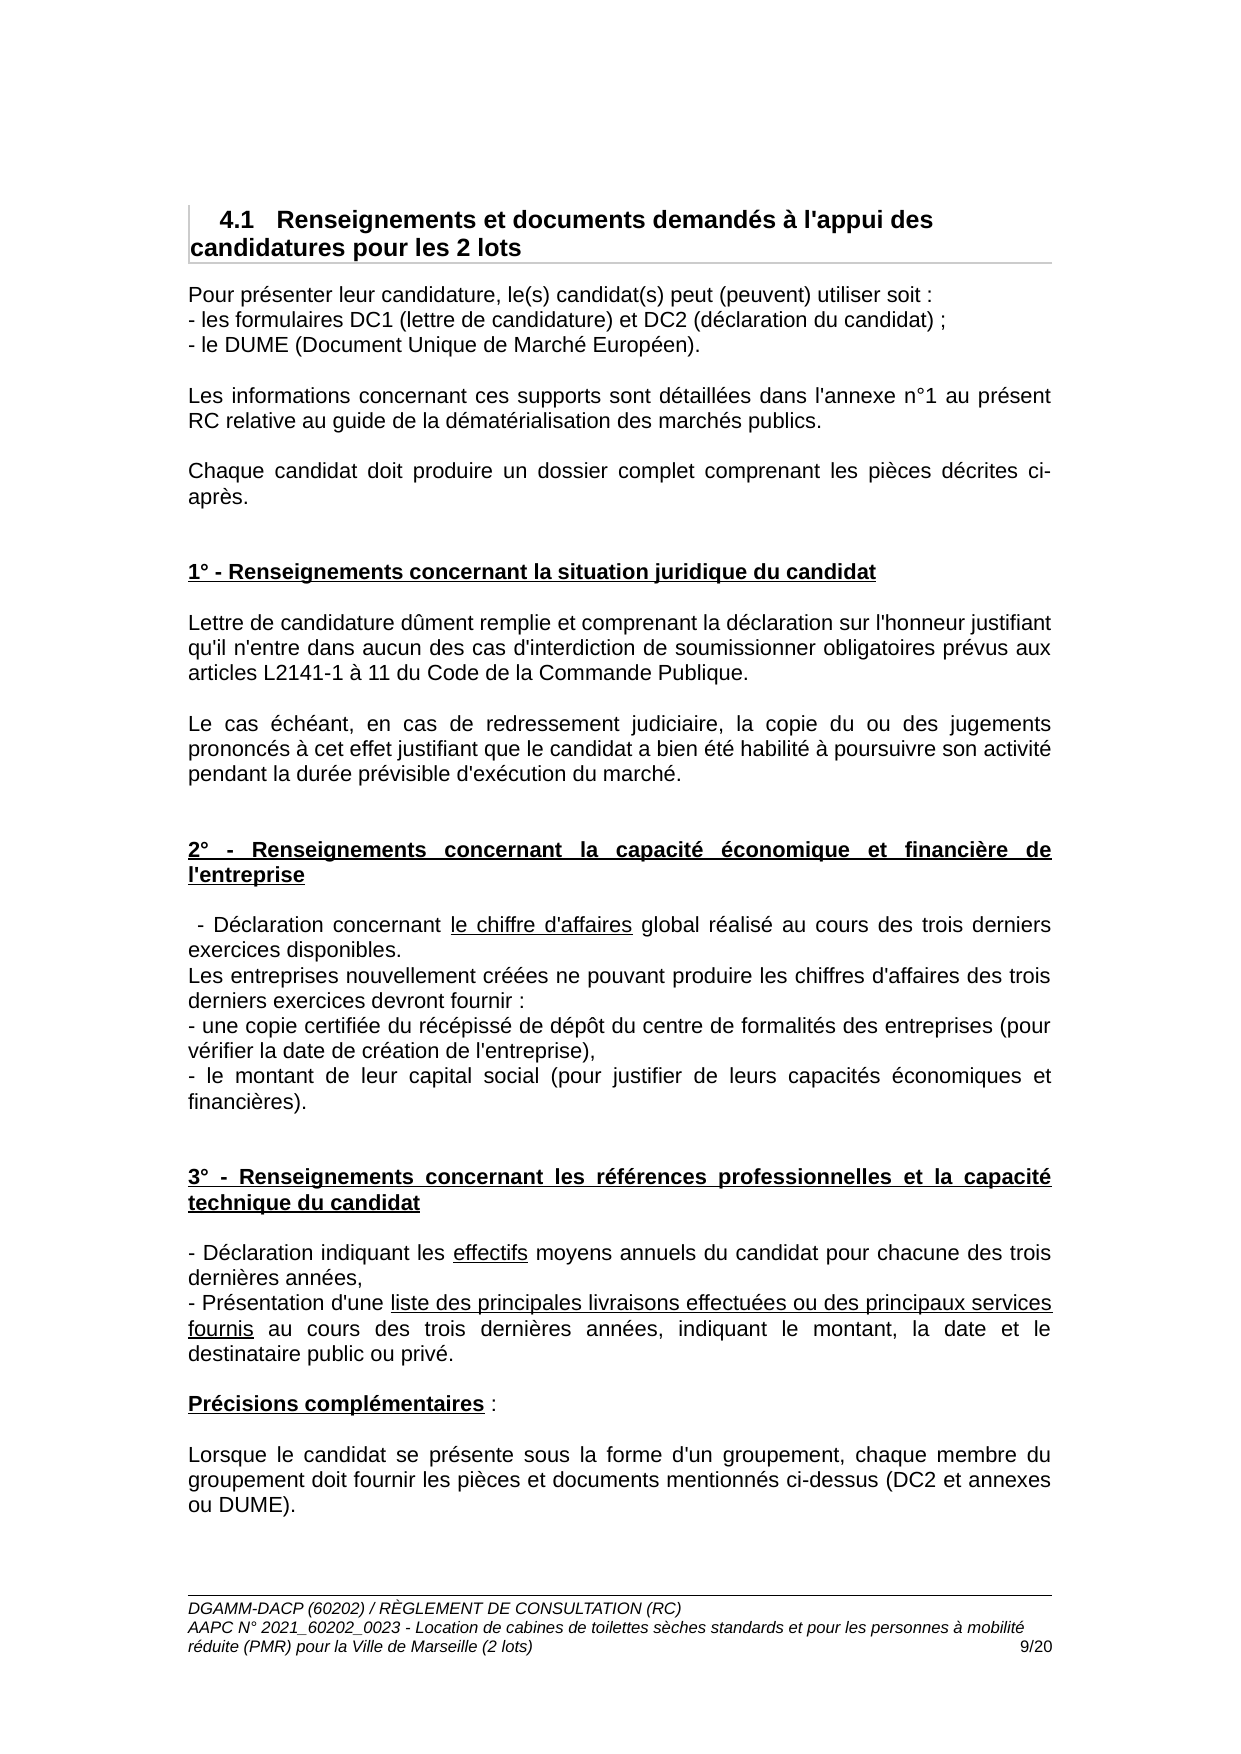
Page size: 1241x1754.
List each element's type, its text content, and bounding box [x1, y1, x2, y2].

text 2° - Renseignements concernant la capacité économique et financière de [188, 836, 1052, 858]
text Lorsque le candidat se présente sous la forme d'un groupement, chaque membre du groupement doit fournir les pièces et documents mentionnés ci-dessus (DC2 et annexes ou DUME). [188, 1441, 1052, 1517]
text - une copie certifiée du récépissé de dépôt du centre de formalités des entreprises (pour vérifier la date de création de l'entreprise), [188, 1013, 1052, 1063]
text - le DUME (Document Unique de Marché Européen). [188, 332, 1052, 357]
subtitle Renseignements et documents demandés à l'appui des candidatures pour les 2 lots [188, 204, 1052, 262]
text - Déclaration indiquant les effectifs moyens annuels du candidat pour chacune des trois dernières années, [188, 1240, 1052, 1290]
text Le cas échéant, en cas de redressement judiciaire, la copie du ou des jugements prononcés à cet effet justifiant que le candidat a bien été habilité à poursuivre son activité pendant la durée prévisible d'exécution du marché. [188, 710, 1052, 786]
text Chaque candidat doit produire un dossier complet comprenant les pièces décrites ci-après. [188, 458, 1052, 509]
text - Déclaration concernant le chiffre d'affaires global réalisé au cours des trois derniers exercices disponibles. [188, 912, 1052, 962]
text Les informations concernant ces supports sont détaillées dans l'annexe n°1 au présent RC relative au guide de la dématérialisation des marchés publics. [188, 383, 1052, 433]
text 3° - Renseignements concernant les références professionnelles et la capacité [188, 1164, 1052, 1186]
text - le montant de leur capital social (pour justifier de leurs capacités économiques et financières). [188, 1063, 1052, 1114]
text Pour présenter leur candidature, le(s) candidat(s) peut (peuvent) utiliser soit : [188, 282, 1052, 307]
text l'entreprise [188, 860, 1052, 887]
text Précisions complémentaires : [188, 1391, 1052, 1416]
text Lettre de candidature dûment remplie et comprenant la déclaration sur l'honneur justifiant qu'il n'entre dans aucun des cas d'interdiction de soumissionner obligatoires prévus aux articles L2141-1 à 11 du Code de la Commande Publique. [188, 609, 1052, 685]
text Les entreprises nouvellement créées ne pouvant produire les chiffres d'affaires des trois derniers exercices devront fournir : [188, 962, 1052, 1013]
text - les formulaires DC1 (lettre de candidature) et DC2 (déclaration du candidat) ; [188, 307, 1052, 332]
text - Présentation d'une liste des principales livraisons effectuées ou des principaux services fournis au cours des trois dernières années, indiquant le montant, la date et le destinataire public ou privé. [188, 1290, 1052, 1366]
text 1° - Renseignements concernant la situation juridique du candidat [188, 559, 1052, 584]
text technique du candidat [188, 1187, 1052, 1214]
